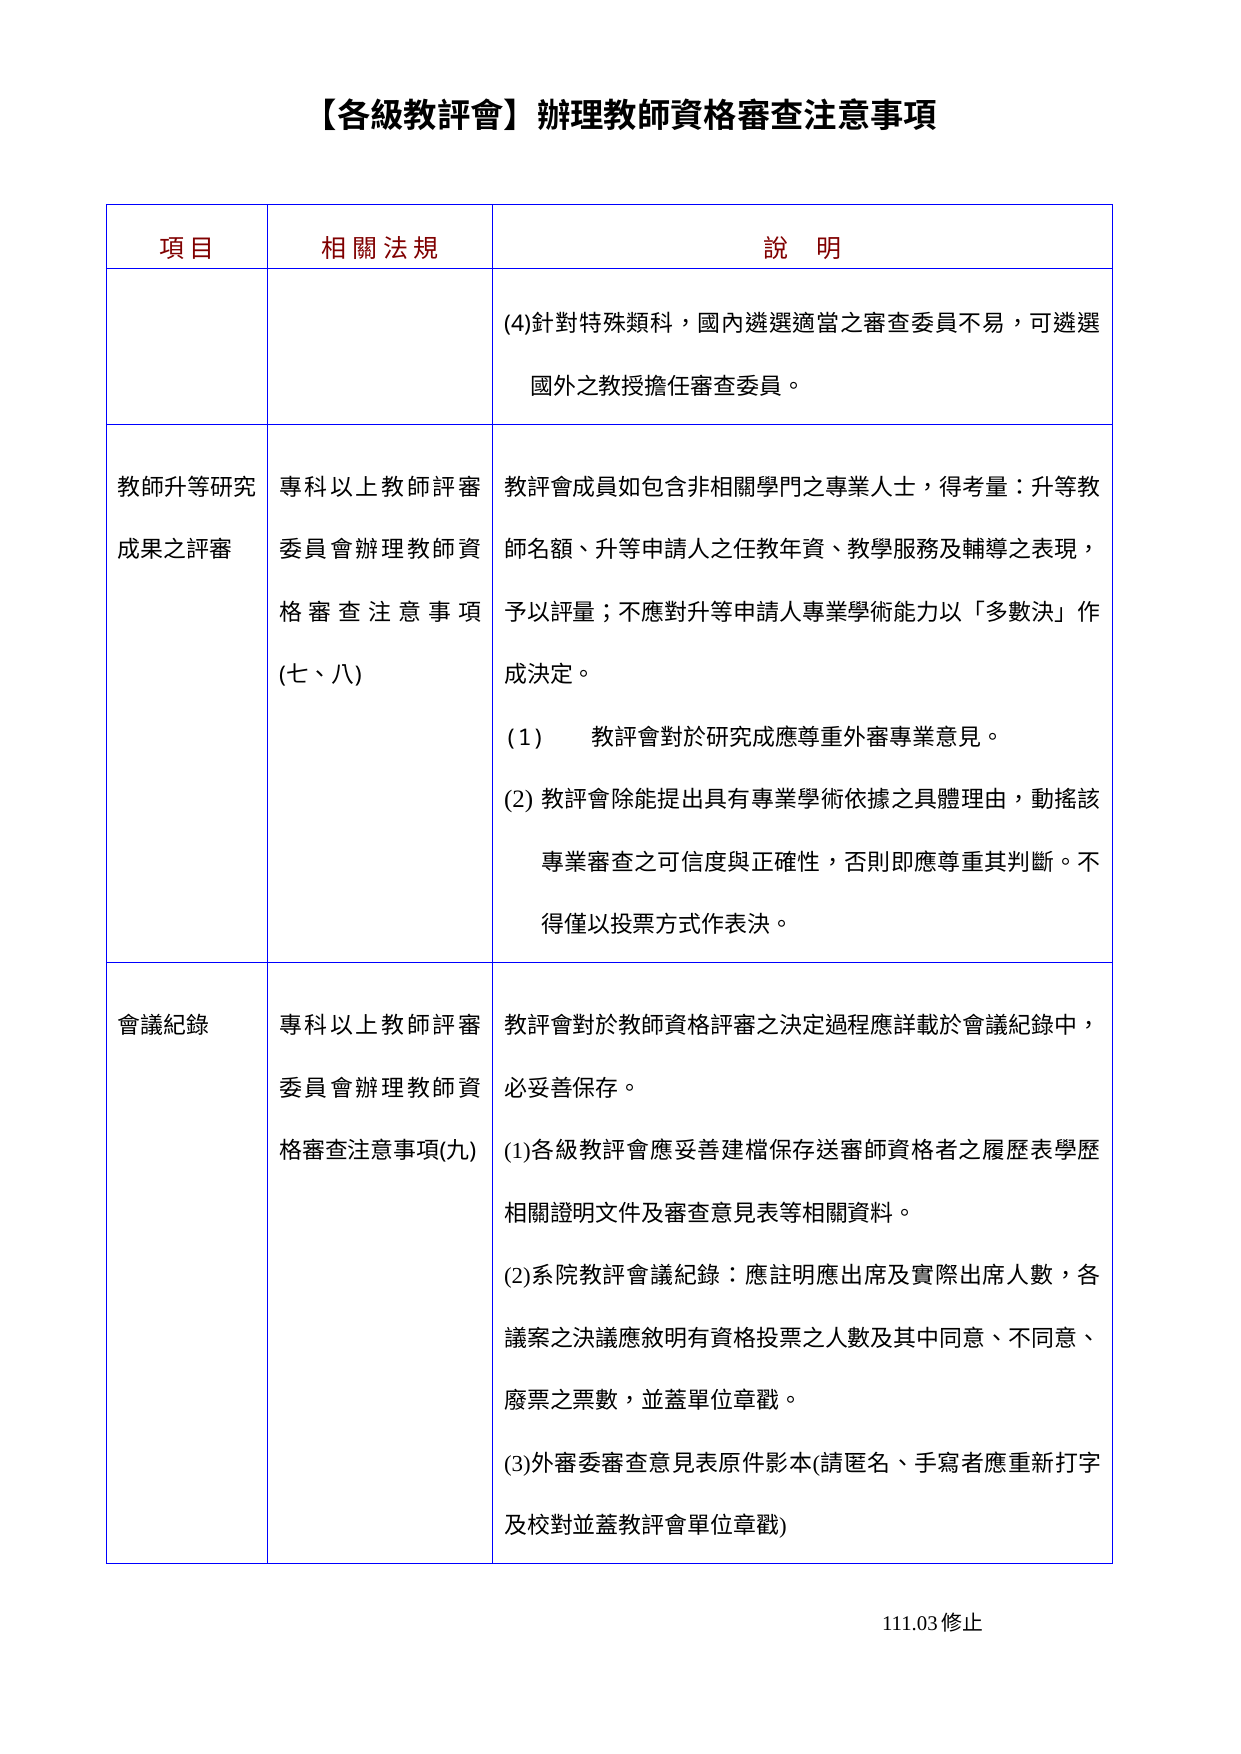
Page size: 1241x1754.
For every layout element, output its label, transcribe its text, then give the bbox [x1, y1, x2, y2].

table_cell (4)針對特殊類科，國內遴選適當之審查委員不易，可遴選國外之教授擔任審查委員。 [493, 269, 1112, 424]
table_cell 專科以上教師評審委員會辦理教師資格審查注意事項(九) [268, 963, 492, 1563]
table_cell 教評會成員如包含非相關學門之專業人士，得考量：升等教師名額、升等申請人之任教年資、教學服務及輔導之表現，予以評量；不應對升等申請人專業學術能力以「多數決」作成決定。 教評會對於研究成應尊重外審專業意見。 教評會除能提出具有專業學術依據之具體理由，動搖該專業審查之可信度與正確性，否則即應尊重其判斷。不得僅以投票方式作表決。 [493, 425, 1112, 962]
table_cell 教評會對於教師資格評審之決定過程應詳載於會議紀錄中，必妥善保存。 (1)各級教評會應妥善建檔保存送審師資格者之履歷表學歷相關證明文件及審查意見表等相關資料。 (2)系院教評會議紀錄：應註明應出席及實際出席人數，各議案之決議應敘明有資格投票之人數及其中同意、不同意、廢票之票數，並蓋單位章戳。 (3)外審委審查意見表原件影本(請匿名、手寫者應重新打字及校對並蓋教評會單位章戳) [493, 963, 1112, 1563]
table_cell [268, 269, 492, 424]
table_header 項 目 [107, 205, 267, 268]
table_header 相 關 法 規 [268, 205, 492, 268]
table_header 說 明 [493, 205, 1112, 268]
table_cell [107, 269, 267, 424]
table_cell 會議紀錄 [107, 963, 267, 1563]
table_cell 專科以上教師評審委員會辦理教師資格審查注意事項(七、八) [268, 425, 492, 962]
table_cell 教師升等研究成果之評審 [107, 425, 267, 962]
